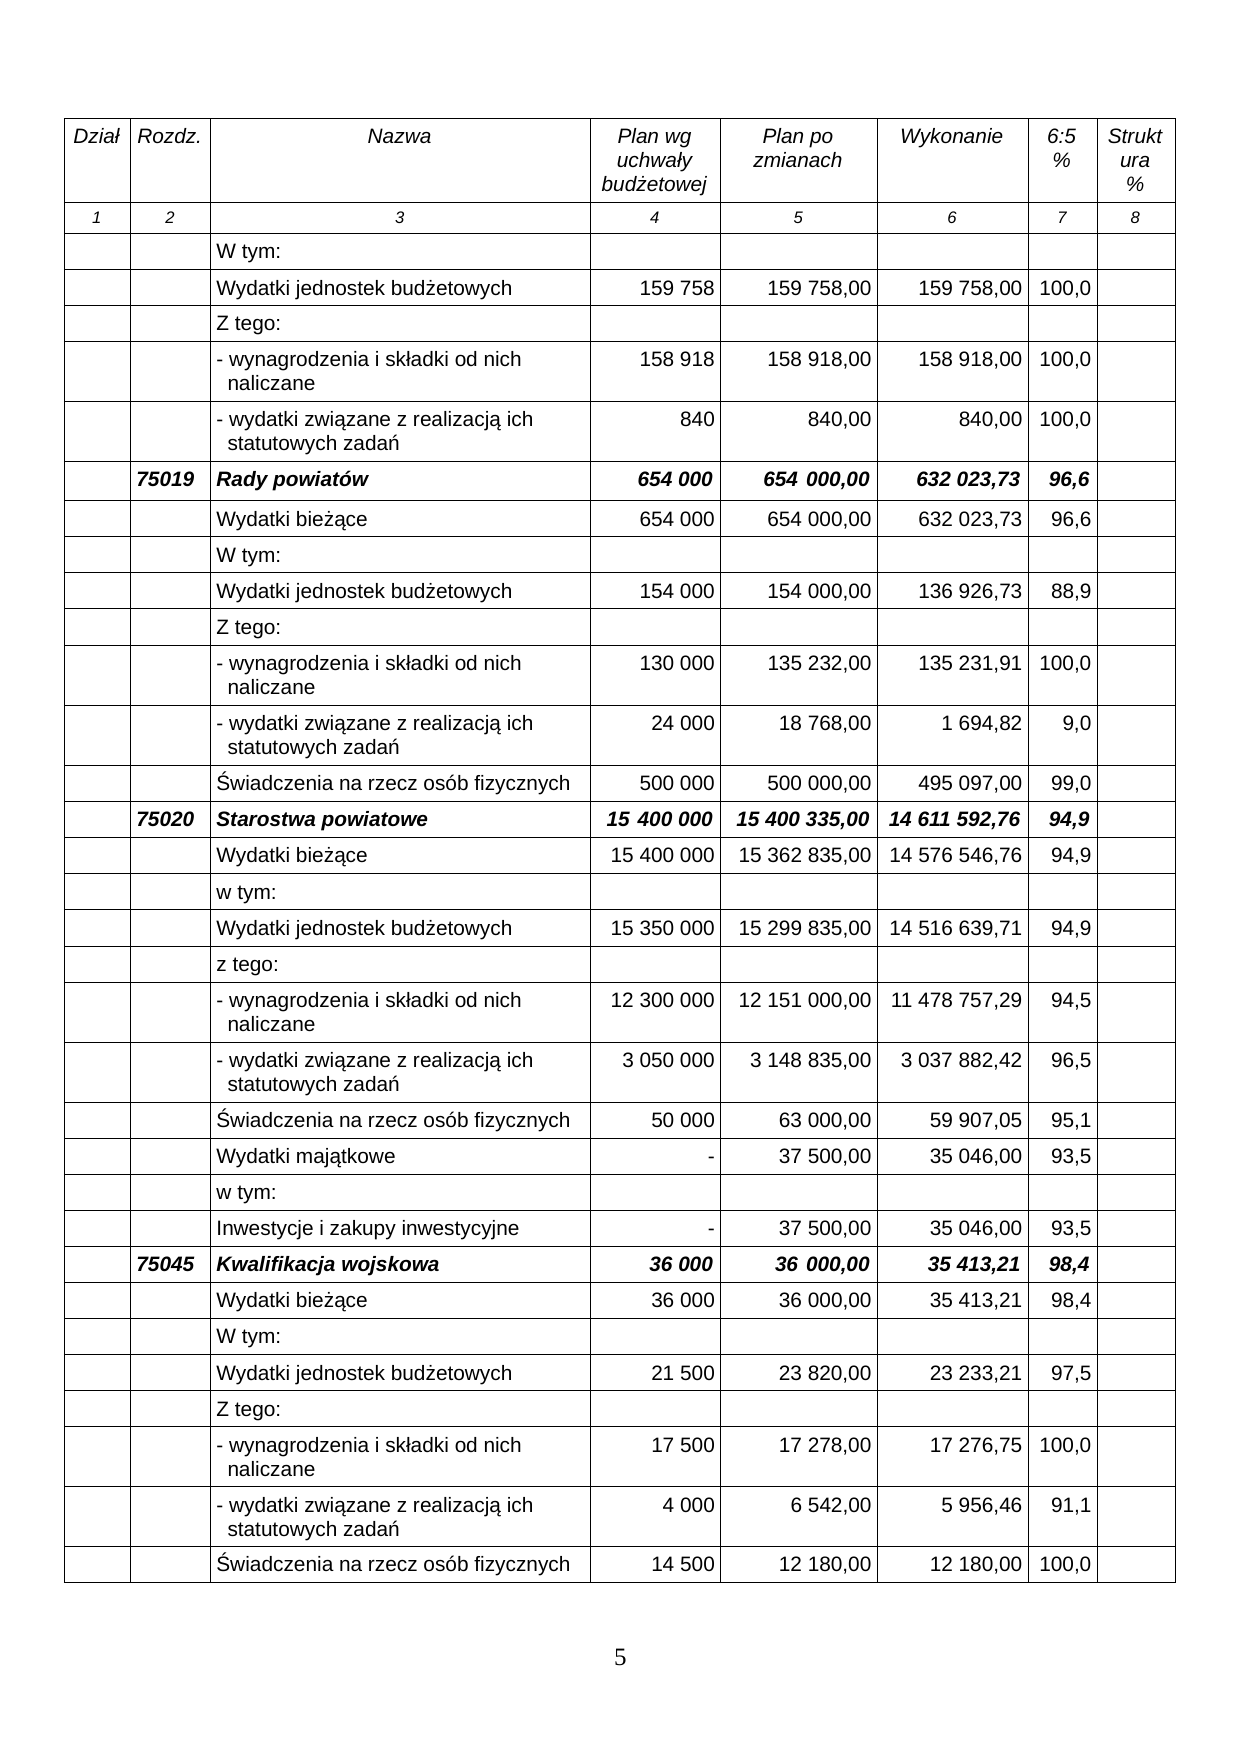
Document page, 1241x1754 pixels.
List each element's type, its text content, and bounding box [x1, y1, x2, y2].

table_cell [1098, 573, 1175, 608]
table_cell [65, 501, 130, 536]
table_cell [65, 983, 130, 1042]
table_cell [65, 342, 130, 401]
table_cell [1098, 1319, 1175, 1354]
table_cell 17 500 [591, 1427, 720, 1486]
table_cell - [591, 1211, 720, 1246]
table_cell 37 500,00 [721, 1211, 877, 1246]
table_cell 654 000 [591, 462, 720, 500]
table_cell 96,5 [1029, 1043, 1097, 1102]
table_cell W tym: [211, 537, 590, 572]
table_cell 14 500 [591, 1547, 720, 1582]
table_cell 100,0 [1029, 342, 1097, 401]
table_cell 11 478 757,29 [878, 983, 1028, 1042]
table_cell 632 023,73 [878, 462, 1028, 500]
table_cell Wydatki jednostek budżetowych [211, 573, 590, 608]
table_cell 3 [211, 203, 590, 233]
table_cell 6:5 % [1029, 119, 1097, 202]
table_cell 15 400 000 [591, 802, 720, 837]
table_cell 15 299 835,00 [721, 910, 877, 946]
table_cell - wydatki związane z realizacją ich statutowych zadań [211, 1487, 590, 1546]
table_cell [1098, 802, 1175, 837]
table_cell 23 820,00 [721, 1355, 877, 1390]
table_cell [65, 1487, 130, 1546]
table_cell [65, 1319, 130, 1354]
table_cell 17 276,75 [878, 1427, 1028, 1486]
table_cell [1098, 1175, 1175, 1210]
table_cell 100,0 [1029, 1547, 1097, 1582]
table_cell 94,9 [1029, 838, 1097, 873]
table_cell [721, 234, 877, 269]
table_cell [1098, 402, 1175, 461]
table_cell [591, 306, 720, 341]
table_cell [1098, 910, 1175, 946]
table_cell [65, 1043, 130, 1102]
table_cell [721, 306, 877, 341]
table_cell [1098, 1043, 1175, 1102]
table_cell [1098, 646, 1175, 705]
table_cell [1029, 609, 1097, 645]
table_cell 59 907,05 [878, 1103, 1028, 1138]
table_cell [65, 947, 130, 982]
table_cell 23 233,21 [878, 1355, 1028, 1390]
table_cell [65, 706, 130, 764]
table_cell [131, 1211, 210, 1246]
table_cell [1029, 306, 1097, 341]
table_cell 158 918 [591, 342, 720, 401]
table_cell [591, 609, 720, 645]
table_cell [65, 306, 130, 341]
table_cell 91,1 [1029, 1487, 1097, 1546]
table_cell [65, 1283, 130, 1318]
table_cell [65, 1103, 130, 1138]
table_cell 93,5 [1029, 1139, 1097, 1174]
table_cell [131, 270, 210, 305]
table_cell [65, 910, 130, 946]
table_cell [721, 537, 877, 572]
table_cell [591, 1175, 720, 1210]
table_cell [1029, 874, 1097, 909]
table_cell 654 000,00 [721, 501, 877, 536]
table_cell 21 500 [591, 1355, 720, 1390]
table_cell [878, 874, 1028, 909]
table_cell [1029, 1175, 1097, 1210]
table_cell 93,5 [1029, 1211, 1097, 1246]
table_cell 12 151 000,00 [721, 983, 877, 1042]
table_cell [1098, 501, 1175, 536]
table_cell Plan po zmianach [721, 119, 877, 202]
table_cell 6 [878, 203, 1028, 233]
table_cell [131, 983, 210, 1042]
table_cell 63 000,00 [721, 1103, 877, 1138]
table_cell [65, 462, 130, 500]
table_cell Plan wg uchwały budżetowej [591, 119, 720, 202]
table_cell 98,4 [1029, 1283, 1097, 1318]
table_cell [721, 874, 877, 909]
table_cell [131, 306, 210, 341]
table_cell Wydatki jednostek budżetowych [211, 1355, 590, 1390]
table_cell 96,6 [1029, 462, 1097, 500]
table_cell w tym: [211, 874, 590, 909]
table_cell 158 918,00 [721, 342, 877, 401]
table_cell 130 000 [591, 646, 720, 705]
table_cell 94,5 [1029, 983, 1097, 1042]
table_cell [131, 1391, 210, 1426]
table_cell 3 050 000 [591, 1043, 720, 1102]
table_cell Wydatki bieżące [211, 838, 590, 873]
table_cell [1098, 1391, 1175, 1426]
table_cell 50 000 [591, 1103, 720, 1138]
table_cell 24 000 [591, 706, 720, 764]
table_cell Starostwa powiatowe [211, 802, 590, 837]
table_cell [131, 1547, 210, 1582]
table_cell [1098, 706, 1175, 764]
table_cell Z tego: [211, 306, 590, 341]
table_cell Nazwa [211, 119, 590, 202]
table_cell 14 576 546,76 [878, 838, 1028, 873]
table_cell 8 [1098, 203, 1175, 233]
table_cell [878, 609, 1028, 645]
table_cell 36 000 [591, 1283, 720, 1318]
table_cell 12 180,00 [878, 1547, 1028, 1582]
table_cell 6 542,00 [721, 1487, 877, 1546]
table_cell 3 148 835,00 [721, 1043, 877, 1102]
table_cell [131, 1175, 210, 1210]
table_cell 96,6 [1029, 501, 1097, 536]
table_cell [591, 234, 720, 269]
table_cell [131, 910, 210, 946]
table_cell 94,9 [1029, 802, 1097, 837]
table_cell 4 000 [591, 1487, 720, 1546]
table_cell [131, 1043, 210, 1102]
table_cell 14 516 639,71 [878, 910, 1028, 946]
table_cell 654 000 [591, 501, 720, 536]
table_cell 95,1 [1029, 1103, 1097, 1138]
table_cell Rady powiatów [211, 462, 590, 500]
table_cell 15 350 000 [591, 910, 720, 946]
table_cell [591, 537, 720, 572]
table_cell 500 000 [591, 766, 720, 801]
table_cell 9,0 [1029, 706, 1097, 764]
table_cell Z tego: [211, 609, 590, 645]
table_cell 1 [65, 203, 130, 233]
table_cell 158 918,00 [878, 342, 1028, 401]
table_cell [1029, 234, 1097, 269]
table_cell [1098, 983, 1175, 1042]
table_cell 500 000,00 [721, 766, 877, 801]
table_cell [1098, 342, 1175, 401]
table_cell Wydatki jednostek budżetowych [211, 910, 590, 946]
table_cell [65, 234, 130, 269]
table_cell [65, 1211, 130, 1246]
table_cell Świadczenia na rzecz osób fizycznych [211, 766, 590, 801]
table_cell W tym: [211, 234, 590, 269]
table_cell [591, 1391, 720, 1426]
table_cell [131, 1487, 210, 1546]
table_cell [131, 1427, 210, 1486]
table_cell [721, 1391, 877, 1426]
table_cell Świadczenia na rzecz osób fizycznych [211, 1547, 590, 1582]
table_cell 75045 [131, 1247, 210, 1282]
table_cell 840,00 [878, 402, 1028, 461]
table_cell 15 362 835,00 [721, 838, 877, 873]
table_cell [1098, 766, 1175, 801]
table_cell 97,5 [1029, 1355, 1097, 1390]
table_cell [1098, 1427, 1175, 1486]
table_cell 840 [591, 402, 720, 461]
table_cell - wynagrodzenia i składki od nich naliczane [211, 983, 590, 1042]
table_cell [131, 234, 210, 269]
table_cell [65, 802, 130, 837]
table_cell 17 278,00 [721, 1427, 877, 1486]
table_cell Wydatki jednostek budżetowych [211, 270, 590, 305]
table_cell [131, 1139, 210, 1174]
table_cell [878, 1175, 1028, 1210]
table_cell 15 400 335,00 [721, 802, 877, 837]
table_cell [878, 1319, 1028, 1354]
table_cell [65, 1427, 130, 1486]
table_cell [1098, 1547, 1175, 1582]
table_cell - wynagrodzenia i składki od nich naliczane [211, 646, 590, 705]
table_cell 159 758,00 [721, 270, 877, 305]
table_cell [65, 1355, 130, 1390]
table_cell [65, 1175, 130, 1210]
table_cell Struktura % [1098, 119, 1175, 202]
table_cell Inwestycje i zakupy inwestycyjne [211, 1211, 590, 1246]
table_cell [131, 537, 210, 572]
table_cell 5 [721, 203, 877, 233]
table_cell [1098, 1211, 1175, 1246]
table_cell [131, 609, 210, 645]
table_cell [131, 1355, 210, 1390]
table_cell - wydatki związane z realizacją ich statutowych zadań [211, 402, 590, 461]
table_cell [878, 537, 1028, 572]
table_cell 94,9 [1029, 910, 1097, 946]
table_cell 7 [1029, 203, 1097, 233]
table_cell [1098, 838, 1175, 873]
table_cell 159 758,00 [878, 270, 1028, 305]
table_cell [65, 402, 130, 461]
table_cell [131, 947, 210, 982]
table_cell Świadczenia na rzecz osób fizycznych [211, 1103, 590, 1138]
table_cell [65, 270, 130, 305]
table_cell 4 [591, 203, 720, 233]
table_cell 632 023,73 [878, 501, 1028, 536]
table_cell [131, 646, 210, 705]
table_cell [65, 1547, 130, 1582]
table_cell [65, 609, 130, 645]
table_cell Z tego: [211, 1391, 590, 1426]
table_cell 75019 [131, 462, 210, 500]
table_cell - wynagrodzenia i składki od nich naliczane [211, 1427, 590, 1486]
table_cell [65, 573, 130, 608]
table_cell [1098, 874, 1175, 909]
table_cell 37 500,00 [721, 1139, 877, 1174]
table_cell [131, 1319, 210, 1354]
table_cell [1098, 270, 1175, 305]
table_cell [131, 342, 210, 401]
table_cell [591, 947, 720, 982]
table_cell 2 [131, 203, 210, 233]
table_cell [131, 706, 210, 764]
table_cell [1029, 1319, 1097, 1354]
table_cell [721, 947, 877, 982]
table_cell [1098, 1355, 1175, 1390]
table_cell 98,4 [1029, 1247, 1097, 1282]
table_cell [131, 838, 210, 873]
table_cell Wydatki bieżące [211, 1283, 590, 1318]
table_cell [1098, 609, 1175, 645]
table_cell [1098, 1139, 1175, 1174]
table_cell 36 000,00 [721, 1247, 877, 1282]
table_cell 100,0 [1029, 1427, 1097, 1486]
table_cell [1098, 947, 1175, 982]
table_cell [721, 1319, 877, 1354]
table_cell 75020 [131, 802, 210, 837]
table_cell 136 926,73 [878, 573, 1028, 608]
table_cell 159 758 [591, 270, 720, 305]
table_cell [721, 1175, 877, 1210]
table_cell - wydatki związane z realizacją ich statutowych zadań [211, 706, 590, 764]
table_cell 135 232,00 [721, 646, 877, 705]
table_cell [1029, 537, 1097, 572]
table_cell 14 611 592,76 [878, 802, 1028, 837]
table_cell [131, 766, 210, 801]
table_cell 35 046,00 [878, 1211, 1028, 1246]
table_cell [1098, 537, 1175, 572]
table_cell z tego: [211, 947, 590, 982]
table_cell [131, 874, 210, 909]
table_cell 100,0 [1029, 270, 1097, 305]
table_cell Rozdz. [131, 119, 210, 202]
table_cell [1098, 1103, 1175, 1138]
table_cell 35 046,00 [878, 1139, 1028, 1174]
table_cell [65, 1247, 130, 1282]
table_cell [65, 646, 130, 705]
table_cell [1029, 947, 1097, 982]
table_cell 135 231,91 [878, 646, 1028, 705]
table_cell [131, 573, 210, 608]
table_cell Dział [65, 119, 130, 202]
table_cell [65, 1391, 130, 1426]
table_cell Wydatki bieżące [211, 501, 590, 536]
table_cell 1 694,82 [878, 706, 1028, 764]
table_cell [1098, 1283, 1175, 1318]
table_cell - wydatki związane z realizacją ich statutowych zadań [211, 1043, 590, 1102]
table_cell 100,0 [1029, 402, 1097, 461]
table_cell 36 000,00 [721, 1283, 877, 1318]
table_cell 840,00 [721, 402, 877, 461]
table_cell [65, 537, 130, 572]
table_cell [65, 838, 130, 873]
table_cell - [591, 1139, 720, 1174]
table_cell W tym: [211, 1319, 590, 1354]
table_cell [131, 1103, 210, 1138]
table_cell 35 413,21 [878, 1283, 1028, 1318]
table_cell 100,0 [1029, 646, 1097, 705]
table_cell [591, 874, 720, 909]
table_cell [1029, 1391, 1097, 1426]
table_cell [1098, 462, 1175, 500]
table_cell 12 180,00 [721, 1547, 877, 1582]
table_cell [1098, 1247, 1175, 1282]
table_cell [65, 874, 130, 909]
table_cell 495 097,00 [878, 766, 1028, 801]
table_cell 15 400 000 [591, 838, 720, 873]
table_cell [1098, 1487, 1175, 1546]
table_cell Wydatki majątkowe [211, 1139, 590, 1174]
table_cell - wynagrodzenia i składki od nich naliczane [211, 342, 590, 401]
table_cell [131, 402, 210, 461]
table_cell [878, 234, 1028, 269]
table_cell 154 000 [591, 573, 720, 608]
table_cell 5 956,46 [878, 1487, 1028, 1546]
table_cell [721, 609, 877, 645]
table_cell 18 768,00 [721, 706, 877, 764]
table_cell [65, 1139, 130, 1174]
table_cell 154 000,00 [721, 573, 877, 608]
table_cell 36 000 [591, 1247, 720, 1282]
table_cell Kwalifikacja wojskowa [211, 1247, 590, 1282]
table_cell [131, 1283, 210, 1318]
table_cell [878, 1391, 1028, 1426]
table_cell 35 413,21 [878, 1247, 1028, 1282]
table_cell [1098, 306, 1175, 341]
table_cell [878, 306, 1028, 341]
table_cell 88,9 [1029, 573, 1097, 608]
table_cell [131, 501, 210, 536]
table_cell [878, 947, 1028, 982]
table_cell 654 000,00 [721, 462, 877, 500]
table_cell 3 037 882,42 [878, 1043, 1028, 1102]
table_cell 12 300 000 [591, 983, 720, 1042]
table_cell 99,0 [1029, 766, 1097, 801]
table_cell w tym: [211, 1175, 590, 1210]
table_cell Wykonanie [878, 119, 1028, 202]
table_cell [65, 766, 130, 801]
table_cell [591, 1319, 720, 1354]
table_cell [1098, 234, 1175, 269]
